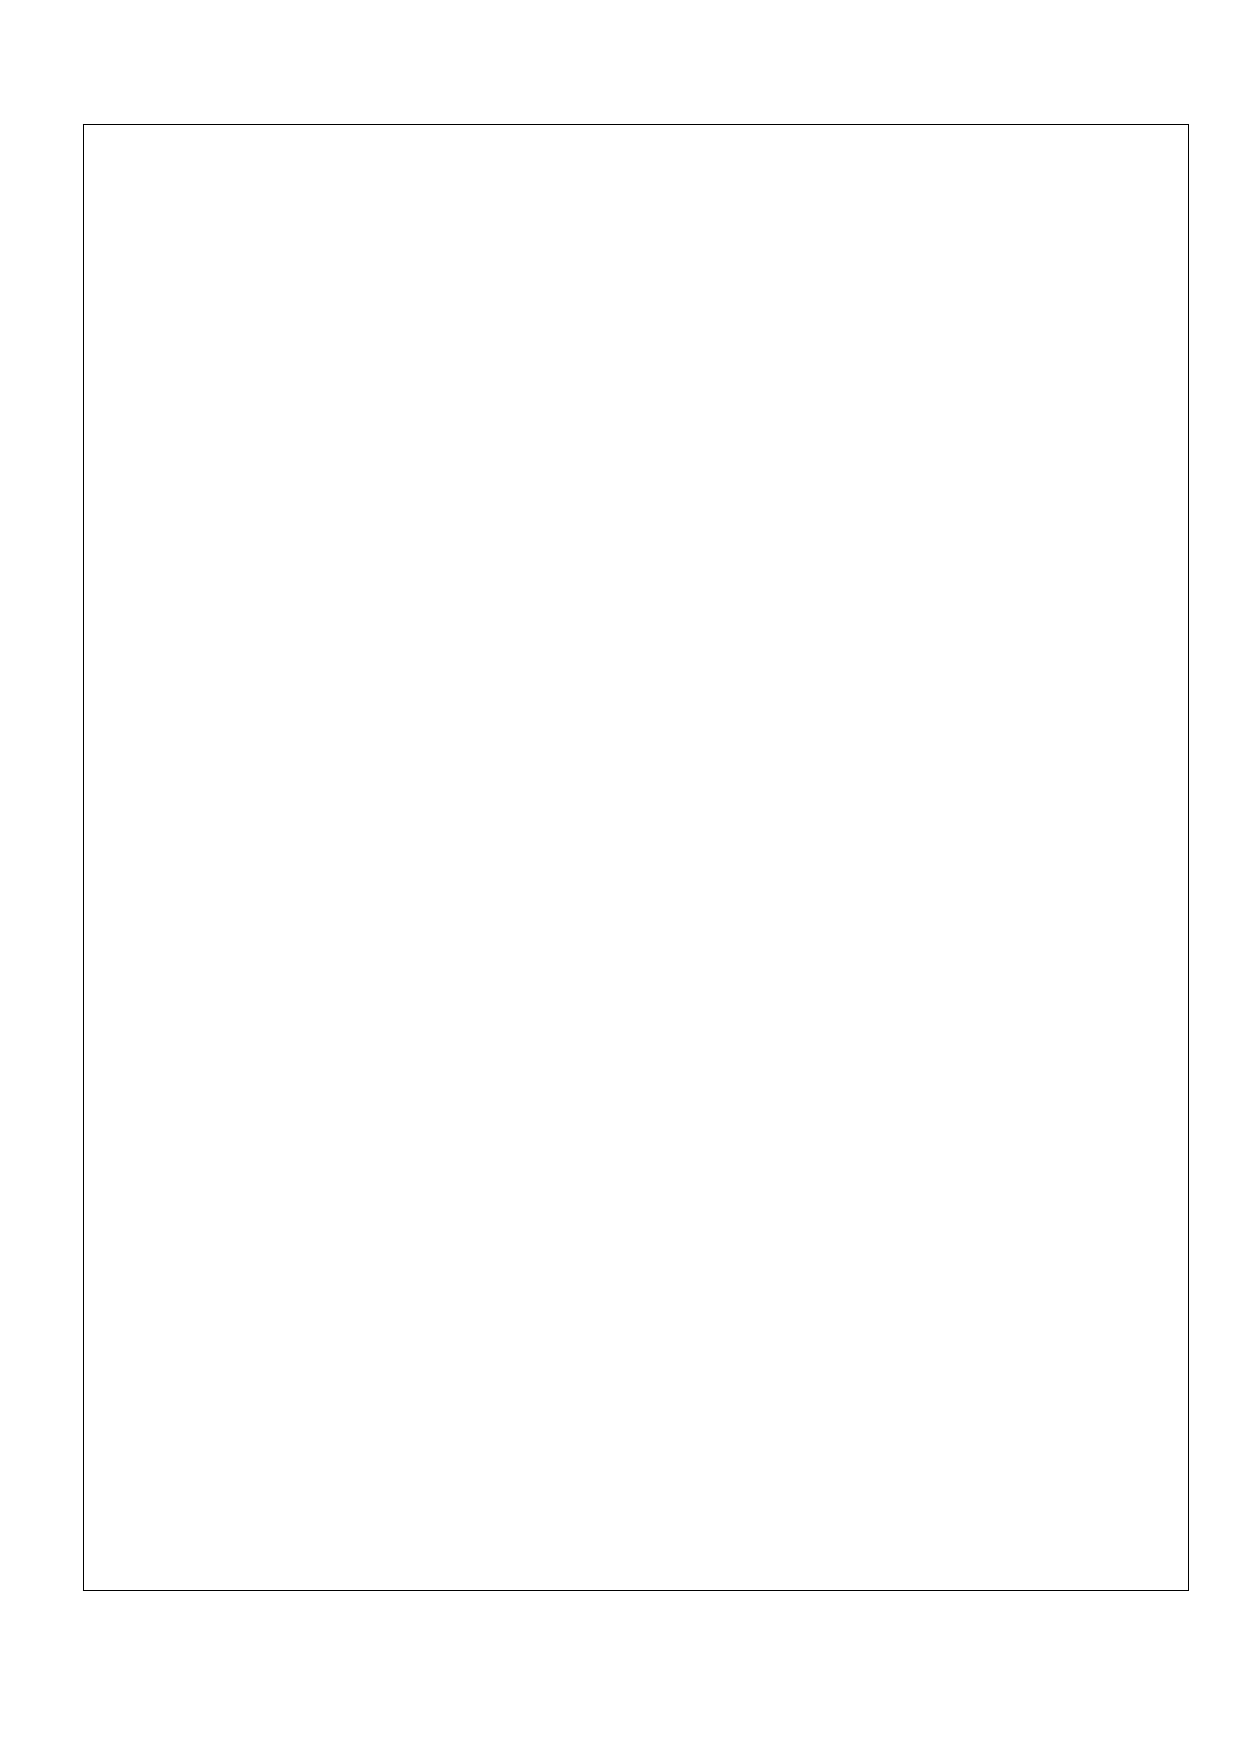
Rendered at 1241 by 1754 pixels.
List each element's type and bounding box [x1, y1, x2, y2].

table_cell [84, 125, 1188, 1590]
